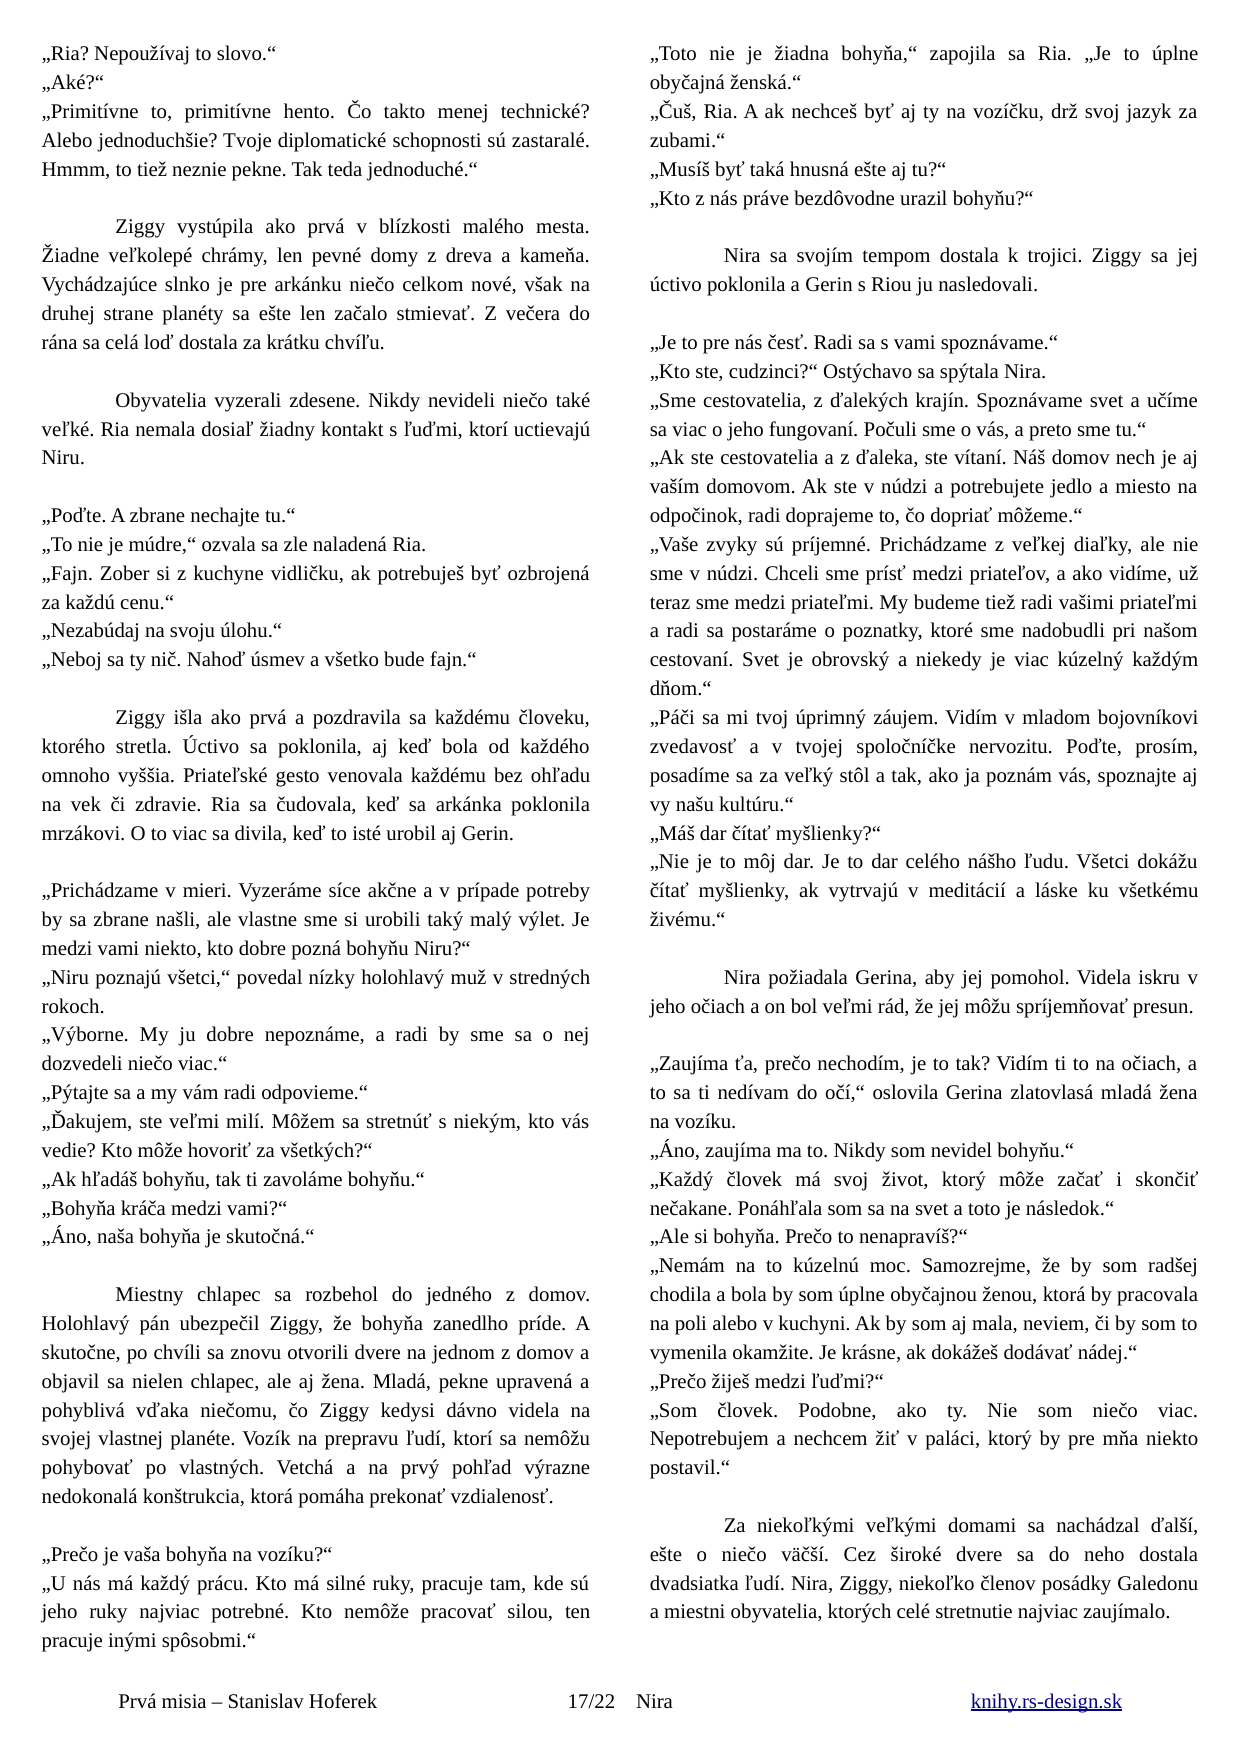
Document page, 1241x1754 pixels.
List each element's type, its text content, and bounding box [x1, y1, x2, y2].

text „Kto z nás práve bezdôvodne urazil bohyňu?“ [649, 186, 1199, 210]
text Ziggy vystúpila ako prvá v blízkosti malého mesta. Žiadne veľkolepé chrámy, len pevné domy z dreva a kameňa. Vychádzajúce slnko je pre arkánku niečo celkom nové, však na druhej strane planéty sa ešte len začalo stmievať. Z večera do rána sa celá loď dostala za krátku chvíľu. [41, 214, 591, 354]
text „Áno, zaujíma ma to. Nikdy som nevidel bohyňu.“ [649, 1138, 1199, 1162]
text „Ria? Nepoužívaj to slovo.“ [41, 41, 591, 65]
text „Kto ste, cudzinci?“ Ostýchavo sa spýtala Nira. [649, 359, 1199, 383]
text Miestny chlapec sa rozbehol do jedného z domov. Holohlavý pán ubezpečil Ziggy, že bohyňa zanedlho príde. A skutočne, po chvíli sa znovu otvorili dvere na jednom z domov a objavil sa nielen chlapec, ale aj žena. Mladá, pekne upravená a pohyblivá vďaka niečomu, čo Ziggy kedysi dávno videla na svojej vlastnej planéte. Vozík na prepravu ľudí, ktorí sa nemôžu pohybovať po vlastných. Vetchá a na prvý pohľad výrazne nedokonalá konštrukcia, ktorá pomáha prekonať vzdialenosť. [41, 1282, 591, 1508]
text „Nemám na to kúzelnú moc. Samozrejme, že by som radšej chodila a bola by som úplne obyčajnou ženou, ktorá by pracovala na poli alebo v kuchyni. Ak by som aj mala, neviem, či by som to vymenila okamžite. Je krásne, ak dokážeš dodávať nádej.“ [649, 1253, 1199, 1364]
text „Neboj sa ty nič. Nahoď úsmev a všetko bude fajn.“ [41, 647, 591, 671]
text „Nezabúdaj na svoju úlohu.“ [41, 618, 591, 642]
text „Ďakujem, ste veľmi milí. Môžem sa stretnúť s niekým, kto vás vedie? Kto môže hovoriť za všetkých?“ [41, 1109, 591, 1162]
text „Ak ste cestovatelia a z ďaleka, ste vítaní. Náš domov nech je aj vaším domovom. Ak ste v núdzi a potrebujete jedlo a miesto na odpočinok, radi doprajeme to, čo dopriať môžeme.“ [649, 445, 1199, 527]
text Ziggy išla ako prvá a pozdravila sa každému človeku, ktorého stretla. Úctivo sa poklonila, aj keď bola od každého omnoho vyššia. Priateľské gesto venovala každému bez ohľadu na vek či zdravie. Ria sa čudovala, keď sa arkánka poklonila mrzákovi. O to viac sa divila, keď to isté urobil aj Gerin. [41, 705, 591, 844]
text „Aké?“ [41, 70, 591, 94]
text „Musíš byť taká hnusná ešte aj tu?“ [649, 157, 1199, 181]
text Za niekoľkými veľkými domami sa nachádzal ďalší, ešte o niečo väčší. Cez široké dvere sa do neho dostala dvadsiatka ľudí. Nira, Ziggy, niekoľko členov posádky Galedonu a miestni obyvatelia, ktorých celé stretnutie najviac zaujímalo. [649, 1513, 1199, 1623]
text „Vaše zvyky sú príjemné. Prichádzame z veľkej diaľky, ale nie sme v núdzi. Chceli sme prísť medzi priateľov, a ako vidíme, už teraz sme medzi priateľmi. My budeme tiež radi vašimi priateľmi a radi sa postaráme o poznatky, ktoré sme nadobudli pri našom cestovaní. Svet je obrovský a niekedy je viac kúzelný každým dňom.“ [649, 532, 1199, 700]
text „Máš dar čítať myšlienky?“ [649, 820, 1199, 844]
text „Je to pre nás česť. Radi sa s vami spoznávame.“ [649, 330, 1199, 354]
text „Toto nie je žiadna bohyňa,“ zapojila sa Ria. „Je to úplne obyčajná ženská.“ [649, 41, 1199, 94]
text „Zaujíma ťa, prečo nechodím, je to tak? Vidím ti to na očiach, a to sa ti nedívam do očí,“ oslovila Gerina zlatovlasá mladá žena na vozíku. [649, 1051, 1199, 1133]
text „U nás má každý prácu. Kto má silné ruky, pracuje tam, kde sú jeho ruky najviac potrebné. Kto nemôže pracovať silou, ten pracuje inými spôsobmi.“ [41, 1571, 591, 1652]
text „Páči sa mi tvoj úprimný záujem. Vidím v mladom bojovníkovi zvedavosť a v tvojej spoločníčke nervozitu. Poďte, prosím, posadíme sa za veľký stôl a tak, ako ja poznám vás, spoznajte aj vy našu kultúru.“ [649, 705, 1199, 816]
text „Prichádzame v mieri. Vyzeráme síce akčne a v prípade potreby by sa zbrane našli, ale vlastne sme si urobili taký malý výlet. Je medzi vami niekto, kto dobre pozná bohyňu Niru?“ [41, 878, 591, 960]
text „Pýtajte sa a my vám radi odpovieme.“ [41, 1080, 591, 1104]
text „Ale si bohyňa. Prečo to nenapravíš?“ [649, 1224, 1199, 1248]
text „Fajn. Zober si z kuchyne vidličku, ak potrebuješ byť ozbrojená za každú cenu.“ [41, 561, 591, 614]
text Obyvatelia vyzerali zdesene. Nikdy nevideli niečo také veľké. Ria nemala dosiaľ žiadny kontakt s ľuďmi, ktorí uctievajú Niru. [41, 388, 591, 469]
text Nira požiadala Gerina, aby jej pomohol. Videla iskru v jeho očiach a on bol veľmi rád, že jej môžu spríjemňovať presun. [649, 965, 1199, 1018]
text „Ak hľadáš bohyňu, tak ti zavoláme bohyňu.“ [41, 1167, 591, 1191]
text „Niru poznajú všetci,“ povedal nízky holohlavý muž v stredných rokoch. [41, 965, 591, 1018]
text „Primitívne to, primitívne hento. Čo takto menej technické? Alebo jednoduchšie? Tvoje diplomatické schopnosti sú zastaralé. Hmmm, to tiež neznie pekne. Tak teda jednoduché.“ [41, 99, 591, 181]
text „Nie je to môj dar. Je to dar celého nášho ľudu. Všetci dokážu čítať myšlienky, ak vytrvajú v meditácií a láske ku všetkému živému.“ [649, 849, 1199, 931]
text „Sme cestovatelia, z ďalekých krajín. Spoznávame svet a učíme sa viac o jeho fungovaní. Počuli sme o vás, a preto sme tu.“ [649, 388, 1199, 441]
text „Bohyňa kráča medzi vami?“ [41, 1196, 591, 1219]
text „Poďte. A zbrane nechajte tu.“ [41, 503, 591, 527]
text „Každý človek má svoj život, ktorý môže začať i skončiť nečakane. Ponáhľala som sa na svet a toto je následok.“ [649, 1167, 1199, 1219]
text „Som človek. Podobne, ako ty. Nie som niečo viac. Nepotrebujem a nechcem žiť v paláci, ktorý by pre mňa niekto postavil.“ [649, 1397, 1199, 1479]
text „Áno, naša bohyňa je skutočná.“ [41, 1224, 591, 1248]
text „Čuš, Ria. A ak nechceš byť aj ty na vozíčku, drž svoj jazyk za zubami.“ [649, 99, 1199, 152]
text „Prečo žiješ medzi ľuďmi?“ [649, 1369, 1199, 1393]
text „Prečo je vaša bohyňa na vozíku?“ [41, 1542, 591, 1566]
text „To nie je múdre,“ ozvala sa zle naladená Ria. [41, 532, 591, 556]
text „Výborne. My ju dobre nepoznáme, a radi by sme sa o nej dozvedeli niečo viac.“ [41, 1022, 591, 1075]
text Nira sa svojím tempom dostala k trojici. Ziggy sa jej úctivo poklonila a Gerin s Riou ju nasledovali. [649, 243, 1199, 296]
